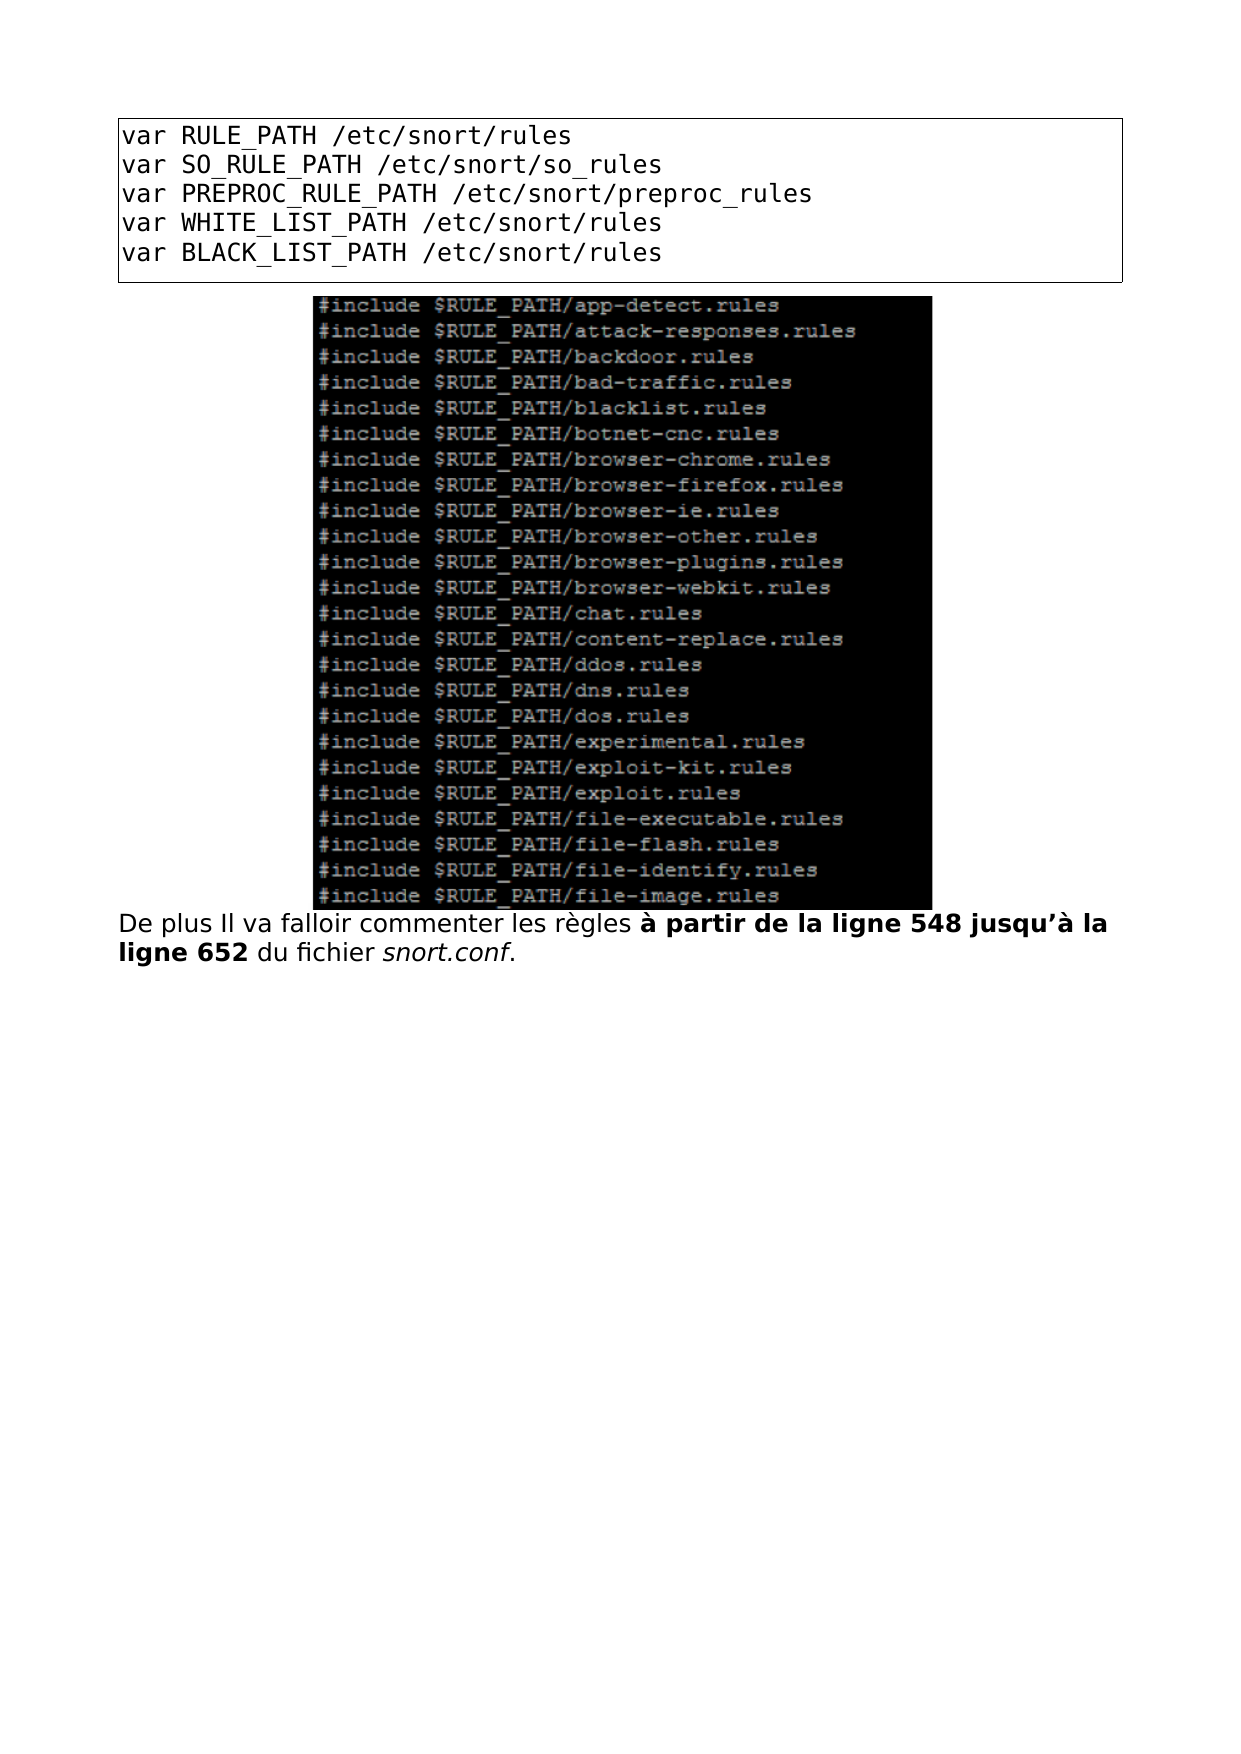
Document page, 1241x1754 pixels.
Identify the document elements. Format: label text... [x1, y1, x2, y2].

text De plus Il va falloir commenter les règles à partir de la ligne 548 jusqu’à la ligne 652 du fichier snort.conf. [118, 297, 1122, 968]
table_header var RULE_PATH /etc/snort/rules var SO_RULE_PATH /etc/snort/so_rules var PREPROC_RULE_PATH /etc/snort/preproc_rules var WHITE_LIST_PATH /etc/snort/rules var BLACK_LIST_PATH /etc/snort/rules [119, 119, 1122, 282]
picture [307, 296, 933, 910]
